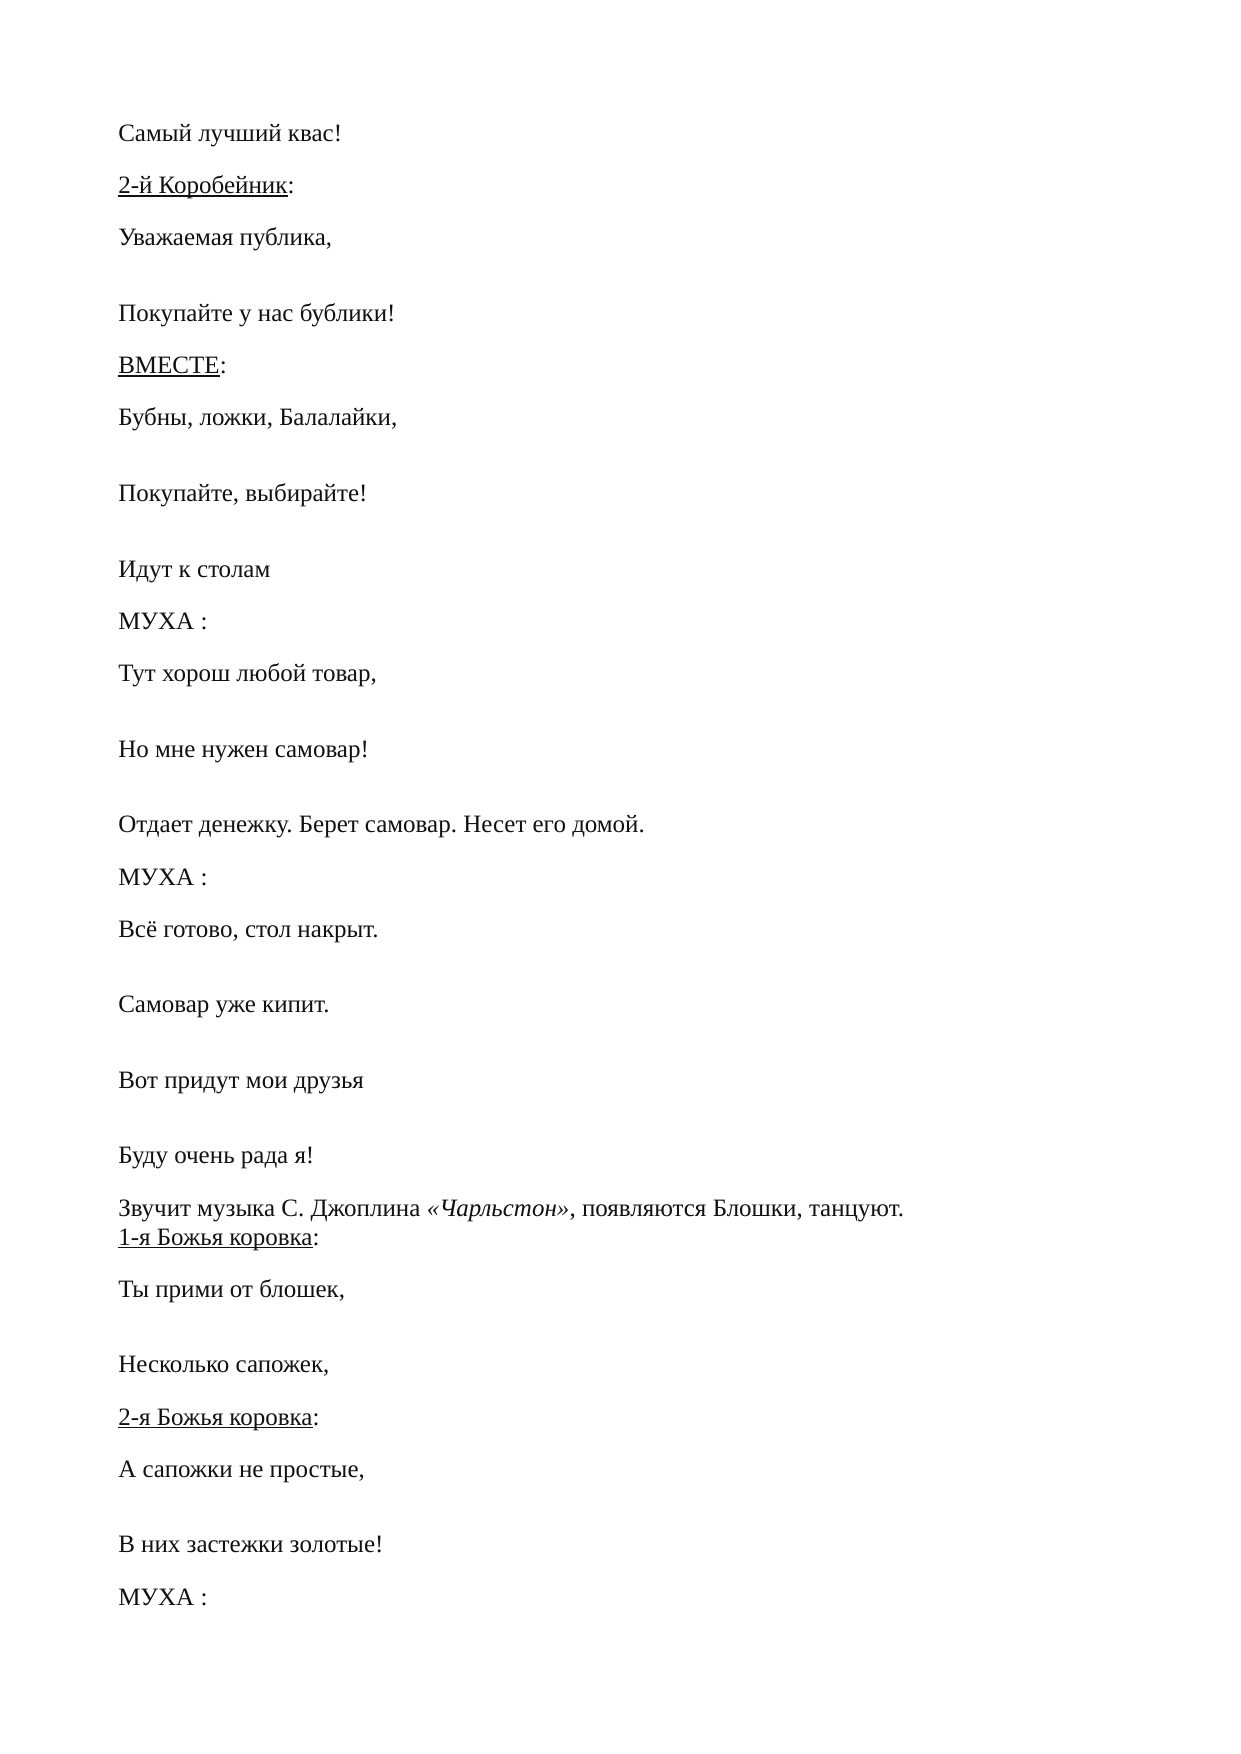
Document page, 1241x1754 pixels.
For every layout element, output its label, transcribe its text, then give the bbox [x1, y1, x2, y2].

text Всё готово, стол накрыт. [118, 914, 1122, 942]
text ВМЕСТЕ: [118, 350, 1122, 379]
text 1-я Божья коровка: [118, 1222, 1122, 1250]
text Звучит музыка С. Джоплина «Чарльстон», появляются Блошки, танцуют. [118, 1193, 1122, 1222]
text В них застежки золотые! [118, 1529, 1122, 1558]
text Буду очень рада я! [118, 1141, 1122, 1169]
text Тут хорош любой товар, [118, 658, 1122, 687]
text МУХА : [118, 606, 1122, 635]
text Идут к столам [118, 554, 1122, 582]
text 2-я Божья коровка: [118, 1402, 1122, 1430]
text Но мне нужен самовар! [118, 734, 1122, 762]
text Самый лучший квас! [118, 118, 1122, 147]
text 2-й Коробейник: [118, 170, 1122, 199]
text Отдает денежку. Берет самовар. Несет его домой. [118, 809, 1122, 838]
text МУХА : [118, 862, 1122, 890]
text Несколько сапожек, [118, 1349, 1122, 1378]
text Самовар уже кипит. [118, 989, 1122, 1018]
text Уважаемая публика, [118, 222, 1122, 251]
text Бубны, ложки, Балалайки, [118, 402, 1122, 431]
text Вот придут мои друзья [118, 1065, 1122, 1094]
text Покупайте, выбирайте! [118, 478, 1122, 507]
text Ты прими от блошек, [118, 1274, 1122, 1302]
text А сапожки не простые, [118, 1454, 1122, 1482]
text Покупайте у нас бублики! [118, 298, 1122, 327]
text МУХА : [118, 1582, 1122, 1610]
